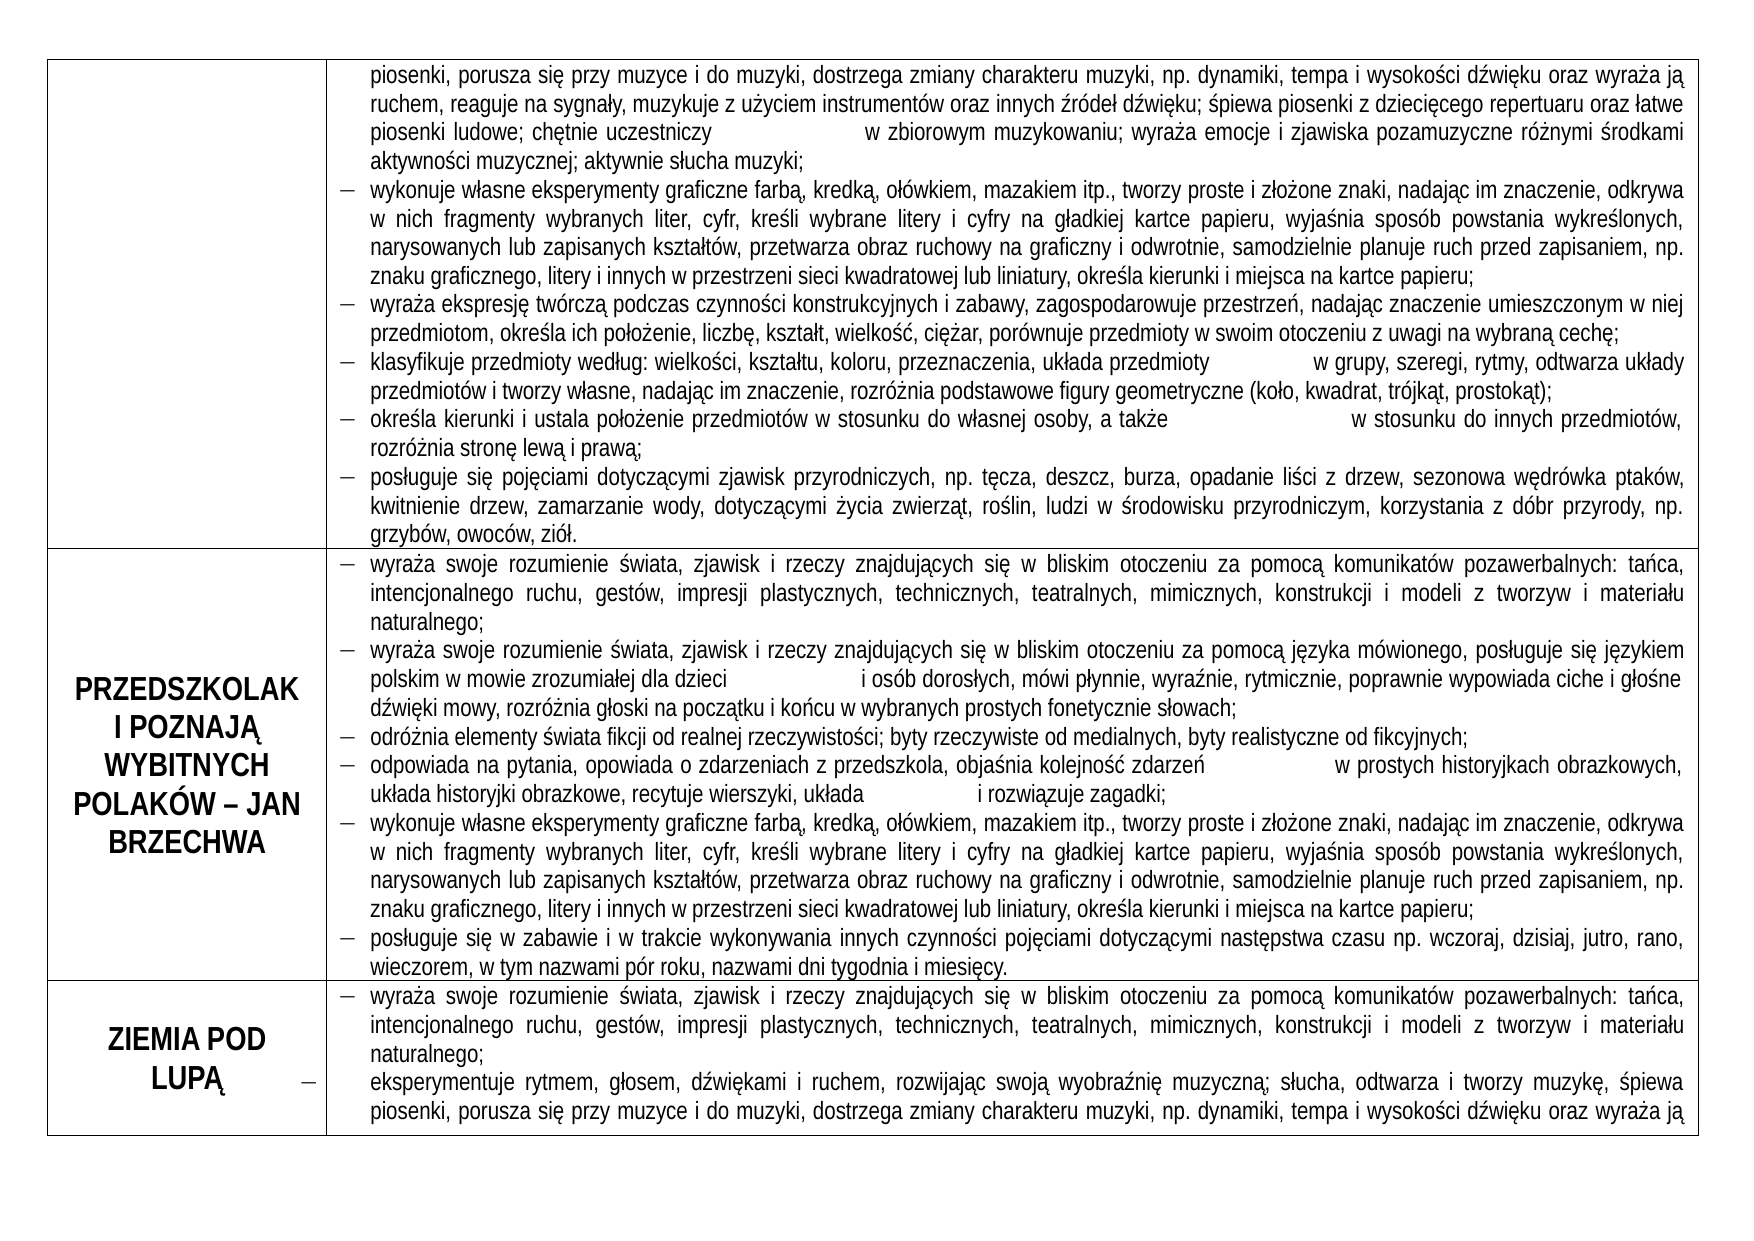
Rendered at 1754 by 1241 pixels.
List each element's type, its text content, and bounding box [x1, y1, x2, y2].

table_cell [48, 60, 326, 548]
table_cell PRZEDSZKOLAKI POZNAJĄ WYBITNYCH POLAKÓW – JAN BRZECHWA [48, 549, 326, 980]
table_cell ZIEMIA POD LUPĄ [48, 981, 326, 1135]
table_cell wyraża swoje rozumienie świata, zjawisk i rzeczy znajdujących się w bliskim otoczeniu za pomocą komunikatów pozawerbalnych: tańca, intencjonalnego ruchu, gestów, impresji plastycznych, technicznych, teatralnych, mimicznych, konstrukcji i modeli z tworzyw i materiału naturalnego; eksperymentuje rytmem, głosem, dźwiękami i ruchem, rozwijając swoją wyobraźnię muzyczną; słucha, odtwarza i tworzy muzykę, śpiewa piosenki, porusza się przy muzyce i do muzyki, dostrzega zmiany charakteru muzyki, np. dynamiki, tempa i wysokości dźwięku oraz wyraża ją ruchem, reaguje na sygnały, muzykuje z użyciem instrumentów oraz innych źródeł dźwięku; śpiewa piosenki z dziecięcego repertuaru oraz łatwe piosenki ludowe; chętnie uczestniczy w zbiorowym muzykowaniu; wyraża emocje i zjawiska pozamuzyczne różnymi środkami aktywności muzycznej; aktywnie słucha muzyki; wyraża ekspresję twórczą podczas czynności konstrukcyjnych i zabawy, zagospodarowuje przestrzeń, nadając znaczenie umieszczonym w niej przedmiotom, określa ich położenie, liczbę, kształt, wielkość, ciężar, porównuje przedmioty w swoim otoczeniu z uwagi na wybraną cechę; klasyfikuje przedmioty według: wielkości, kształtu, koloru, przeznaczenia, układa przedmioty w grupy, szeregi, rytmy, odtwarza układy przedmiotów i tworzy własne, nadając im znaczenie, rozróżnia podstawowe figury geometryczne (koło, kwadrat, trójkąt, prostokąt); posługuje się pojęciami dotyczącymi zjawisk przyrodniczych, np. tęcza, deszcz, burza, opadanie liści z drzew, sezonowa wędrówka ptaków, kwitnienie drzew, zamarzanie wody, dotyczącymi życia zwierząt, roślin, ludzi w środowisku przyrodniczym, korzystania z dóbr przyrody, np. grzybów, owoców, ziół; podejmuje samodzielną aktywność poznawczą np. oglądanie książek, zagospodarowywanie przestrzeni własnymi pomysłami konstrukcyjnymi, korzystanie z nowoczesnej technologii itd. [327, 981, 1698, 1135]
